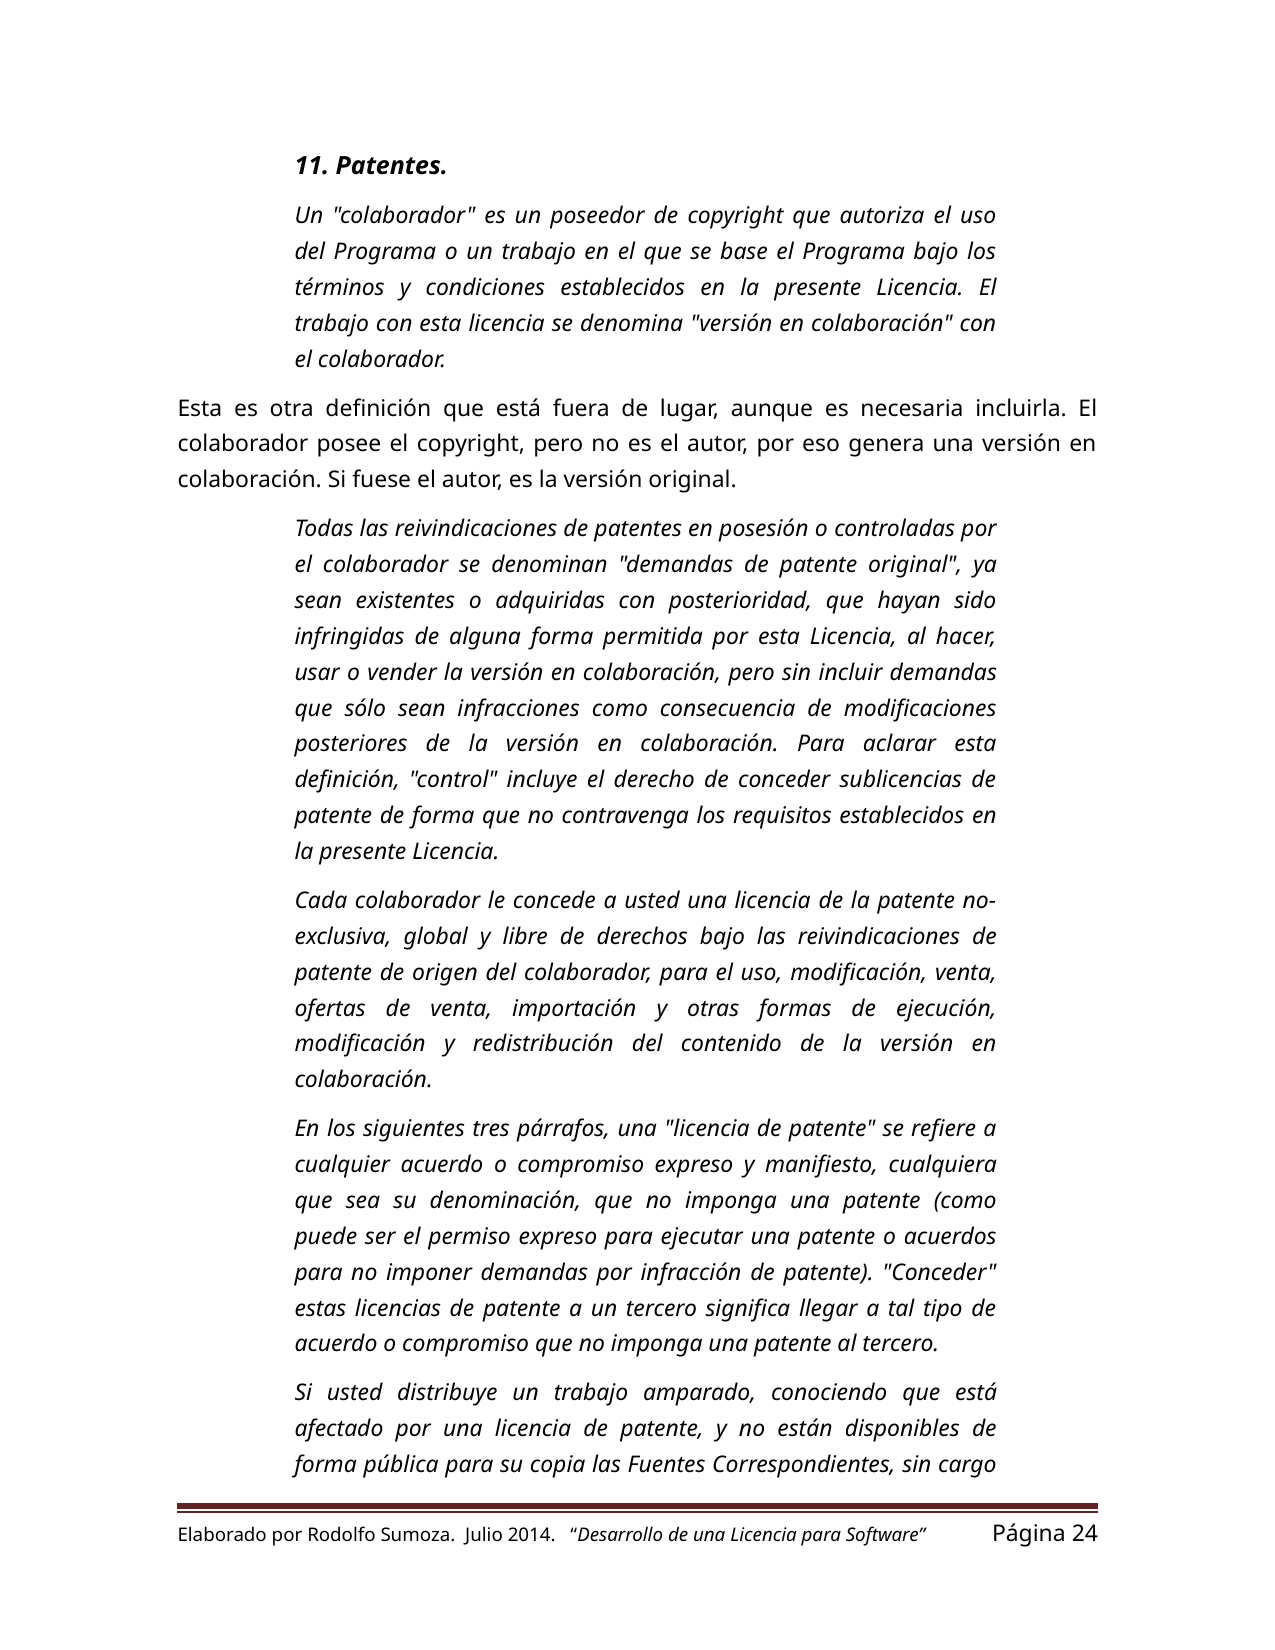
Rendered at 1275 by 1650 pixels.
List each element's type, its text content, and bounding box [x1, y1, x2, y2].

subtitle 11. Patentes. [294, 148, 1000, 182]
text Todas las reivindicaciones de patentes en posesión o controladas por el colaborador se denominan "demandas de patente original", ya sean existentes o adquiridas con posterioridad, que hayan sido infringidas de alguna forma permitida por esta Licencia, al hacer, usar o vender la versión en colaboración, pero sin incluir demandas que sólo sean infracciones como consecuencia de modificaciones posteriores de la versión en colaboración. Para aclarar esta definición, "control" incluye el derecho de conceder sublicencias de patente de forma que no contravenga los requisitos establecidos en la presente Licencia. [294, 512, 1000, 866]
text Si usted distribuye un trabajo amparado, conociendo que está afectado por una licencia de patente, y no están disponibles de forma pública para su copia las Fuentes Correspondientes, sin cargo [294, 1376, 1000, 1479]
text Esta es otra definición que está fuera de lugar, aunque es necesaria incluirla. El colaborador posee el copyright, pero no es el autor, por eso genera una versión en colaboración. Si fuese el autor, es la versión original. [177, 391, 1098, 494]
text Cada colaborador le concede a usted una licencia de la patente no-exclusiva, global y libre de derechos bajo las reivindicaciones de patente de origen del colaborador, para el uso, modificación, venta, ofertas de venta, importación y otras formas de ejecución, modificación y redistribución del contenido de la versión en colaboración. [294, 884, 1000, 1094]
text Un "colaborador" es un poseedor de copyright que autoriza el uso del Programa o un trabajo en el que se base el Programa bajo los términos y condiciones establecidos en la presente Licencia. El trabajo con esta licencia se denomina "versión en colaboración" con el colaborador. [294, 199, 1000, 374]
text En los siguientes tres párrafos, una "licencia de patente" se refiere a cualquier acuerdo o compromiso expreso y manifiesto, cualquiera que sea su denominación, que no imponga una patente (como puede ser el permiso expreso para ejecutar una patente o acuerdos para no imponer demandas por infracción de patente). "Conceder" estas licencias de patente a un tercero significa llegar a tal tipo de acuerdo o compromiso que no imponga una patente al tercero. [294, 1112, 1000, 1359]
